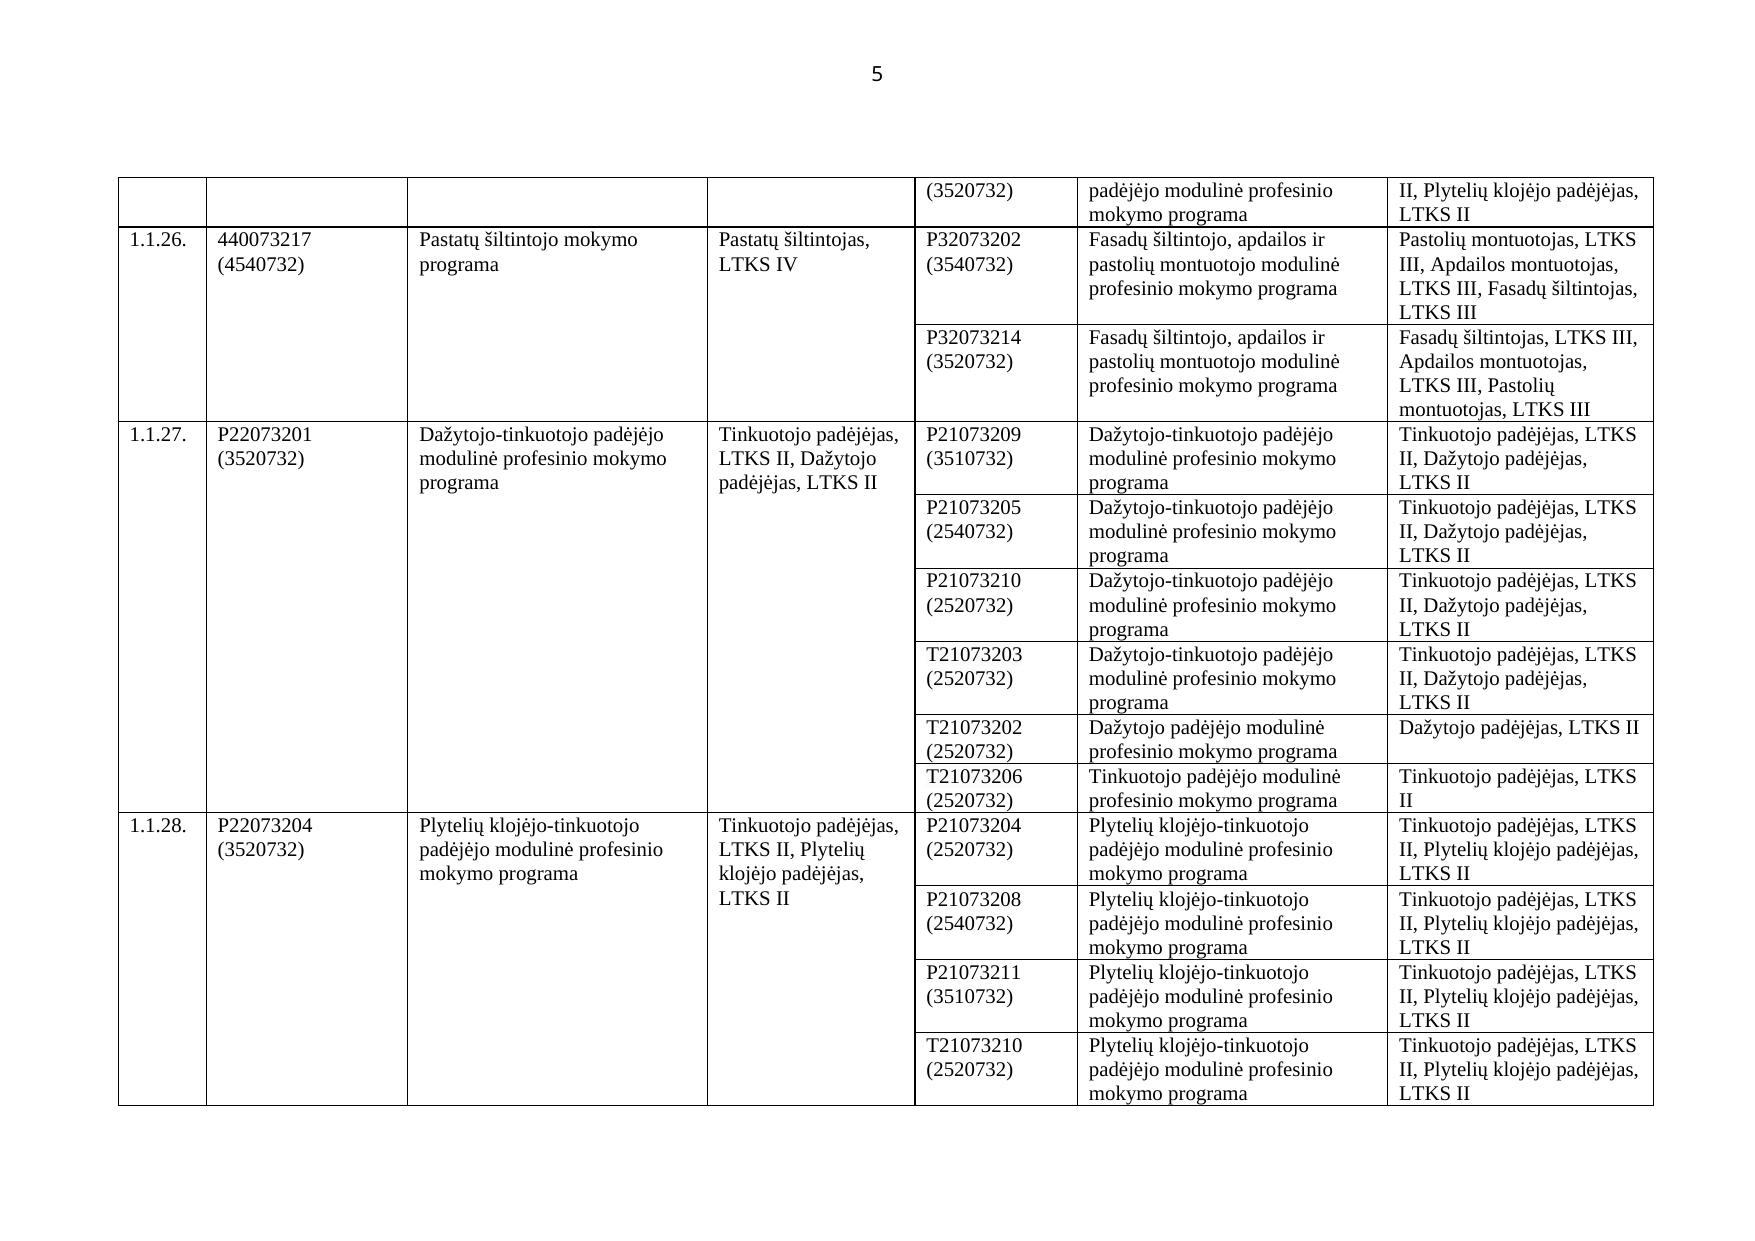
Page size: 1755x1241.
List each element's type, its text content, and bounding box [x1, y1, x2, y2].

table_cell Tinkuotojo padėjėjas, LTKS II [1388, 764, 1653, 812]
table_cell Plytelių klojėjo-tinkuotojo padėjėjo modulinė profesinio mokymo programa [1078, 960, 1387, 1032]
table_cell Dažytojo-tinkuotojo padėjėjo modulinė profesinio mokymo programa [408, 422, 707, 812]
table_cell P21073204 (2520732) [916, 813, 1077, 885]
table_cell Plytelių klojėjo-tinkuotojo padėjėjo modulinė profesinio mokymo programa [1078, 886, 1387, 959]
table_cell [408, 178, 707, 226]
table_cell (3520732) [916, 178, 1077, 226]
table_cell T21073210 (2520732) [916, 1033, 1077, 1105]
table_cell P21073208 (2540732) [916, 886, 1077, 959]
table_cell padėjėjo modulinė profesinio mokymo programa [1078, 178, 1387, 226]
table_cell Fasadų šiltintojas, LTKS III, Apdailos montuotojas, LTKS III, Pastolių montuotojas, LTKS III [1388, 325, 1653, 421]
table_cell 1.1.27. [119, 422, 206, 812]
table_cell II, Plytelių klojėjo padėjėjas, LTKS II [1388, 178, 1653, 226]
table_cell Tinkuotojo padėjėjas, LTKS II, Plytelių klojėjo padėjėjas, LTKS II [1388, 886, 1653, 959]
table_cell Tinkuotojo padėjėjas, LTKS II, Dažytojo padėjėjas, LTKS II [1388, 569, 1653, 641]
table_cell Dažytojo-tinkuotojo padėjėjo modulinė profesinio mokymo programa [1078, 642, 1387, 714]
table_cell Tinkuotojo padėjėjo modulinė profesinio mokymo programa [1078, 764, 1387, 812]
table_cell Tinkuotojo padėjėjas, LTKS II, Plytelių klojėjo padėjėjas, LTKS II [708, 813, 914, 1105]
table_cell [119, 178, 206, 226]
table_cell Fasadų šiltintojo, apdailos ir pastolių montuotojo modulinė profesinio mokymo programa [1078, 228, 1387, 324]
table_cell Plytelių klojėjo-tinkuotojo padėjėjo modulinė profesinio mokymo programa [1078, 1033, 1387, 1105]
table_cell Pastatų šiltintojas, LTKS IV [708, 228, 914, 421]
table_cell Pastatų šiltintojo mokymo programa [408, 228, 707, 421]
table_cell P21073211 (3510732) [916, 960, 1077, 1032]
table_cell Plytelių klojėjo-tinkuotojo padėjėjo modulinė profesinio mokymo programa [408, 813, 707, 1105]
table_cell Tinkuotojo padėjėjas, LTKS II, Plytelių klojėjo padėjėjas, LTKS II [1388, 1033, 1653, 1105]
table_cell T21073202 (2520732) [916, 715, 1077, 763]
table_cell Dažytojo-tinkuotojo padėjėjo modulinė profesinio mokymo programa [1078, 569, 1387, 641]
table_cell Tinkuotojo padėjėjas, LTKS II, Dažytojo padėjėjas, LTKS II [708, 422, 914, 812]
table_cell Dažytojo padėjėjo modulinė profesinio mokymo programa [1078, 715, 1387, 763]
table_cell Plytelių klojėjo-tinkuotojo padėjėjo modulinė profesinio mokymo programa [1078, 813, 1387, 885]
table_cell P21073205 (2540732) [916, 495, 1077, 567]
table_cell T21073206 (2520732) [916, 764, 1077, 812]
table_cell P21073209 (3510732) [916, 422, 1077, 494]
table_cell Dažytojo padėjėjas, LTKS II [1388, 715, 1653, 763]
table_cell Tinkuotojo padėjėjas, LTKS II, Dažytojo padėjėjas, LTKS II [1388, 422, 1653, 494]
table_cell T21073203 (2520732) [916, 642, 1077, 714]
table_cell Tinkuotojo padėjėjas, LTKS II, Plytelių klojėjo padėjėjas, LTKS II [1388, 960, 1653, 1032]
table_cell Dažytojo-tinkuotojo padėjėjo modulinė profesinio mokymo programa [1078, 495, 1387, 567]
table_cell P32073214 (3520732) [916, 325, 1077, 421]
table_cell Fasadų šiltintojo, apdailos ir pastolių montuotojo modulinė profesinio mokymo programa [1078, 325, 1387, 421]
table_cell P22073204 (3520732) [207, 813, 407, 1105]
table_cell P32073202 (3540732) [916, 228, 1077, 324]
table_cell 1.1.28. [119, 813, 206, 1105]
table_cell P21073210 (2520732) [916, 569, 1077, 641]
table_cell Dažytojo-tinkuotojo padėjėjo modulinė profesinio mokymo programa [1078, 422, 1387, 494]
table_cell Tinkuotojo padėjėjas, LTKS II, Plytelių klojėjo padėjėjas, LTKS II [1388, 813, 1653, 885]
table_cell Tinkuotojo padėjėjas, LTKS II, Dažytojo padėjėjas, LTKS II [1388, 495, 1653, 567]
table_cell Tinkuotojo padėjėjas, LTKS II, Dažytojo padėjėjas, LTKS II [1388, 642, 1653, 714]
table_cell 1.1.26. [119, 228, 206, 421]
table_cell P22073201 (3520732) [207, 422, 407, 812]
table_cell [207, 178, 407, 226]
table_cell Pastolių montuotojas, LTKS III, Apdailos montuotojas, LTKS III, Fasadų šiltintojas, LTKS III [1388, 228, 1653, 324]
table_cell 440073217 (4540732) [207, 228, 407, 421]
table_cell [708, 178, 914, 226]
